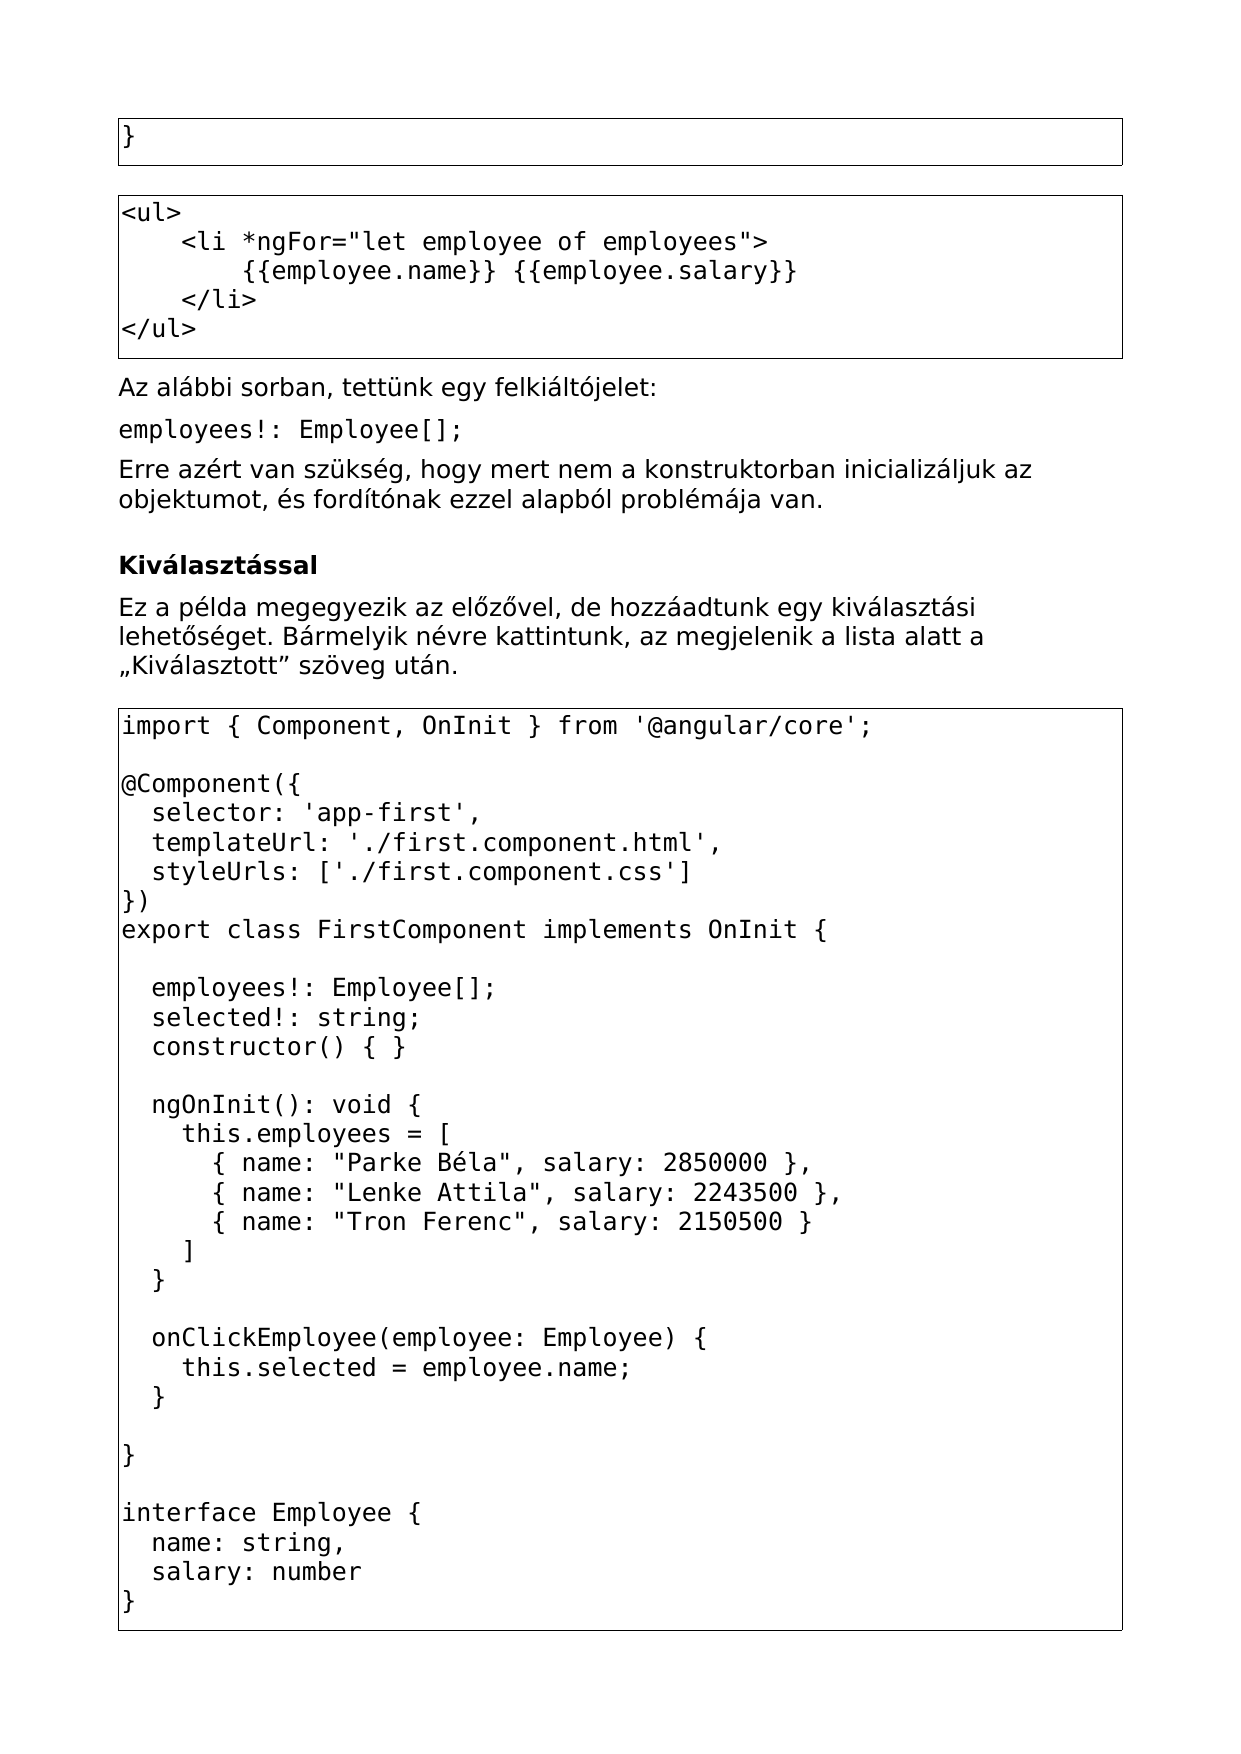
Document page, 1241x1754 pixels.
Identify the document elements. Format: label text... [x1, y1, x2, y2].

text Erre azért van szükség, hogy mert nem a konstruktorban inicializáljuk az objektumot, és fordítónak ezzel alapból problémája van. [118, 456, 1122, 514]
text employees!: Employee[]; [118, 415, 1122, 444]
text Az alábbi sorban, tettünk egy felkiáltójelet: [118, 373, 1122, 402]
subtitle Kiválasztással [118, 552, 1122, 581]
table_header import { Component, OnInit } from '@angular/core'; @Component({ selector: 'app-first', templateUrl: './first.component.html', styleUrls: ['./first.component.css'] }) export class FirstComponent implements OnInit { employees!: Employee[]; selected!: string; constructor() { } ngOnInit(): void { this.employees = [ { name: "Parke Béla", salary: 2850000 }, { name: "Lenke Attila", salary: 2243500 }, { name: "Tron Ferenc", salary: 2150500 } ] } onClickEmployee(employee: Employee) { this.selected = employee.name; } } interface Employee { name: string, salary: number } [119, 709, 1122, 1630]
table_header } [119, 119, 1122, 165]
table_header <ul> <li *ngFor="let employee of employees"> {{employee.name}} {{employee.salary}} </li> </ul> [119, 196, 1122, 358]
text Ez a példa megegyezik az előzővel, de hozzáadtunk egy kiválasztási lehetőséget. Bármelyik névre kattintunk, az megjelenik a lista alatt a „Kiválasztott” szöveg után. [118, 593, 1122, 681]
